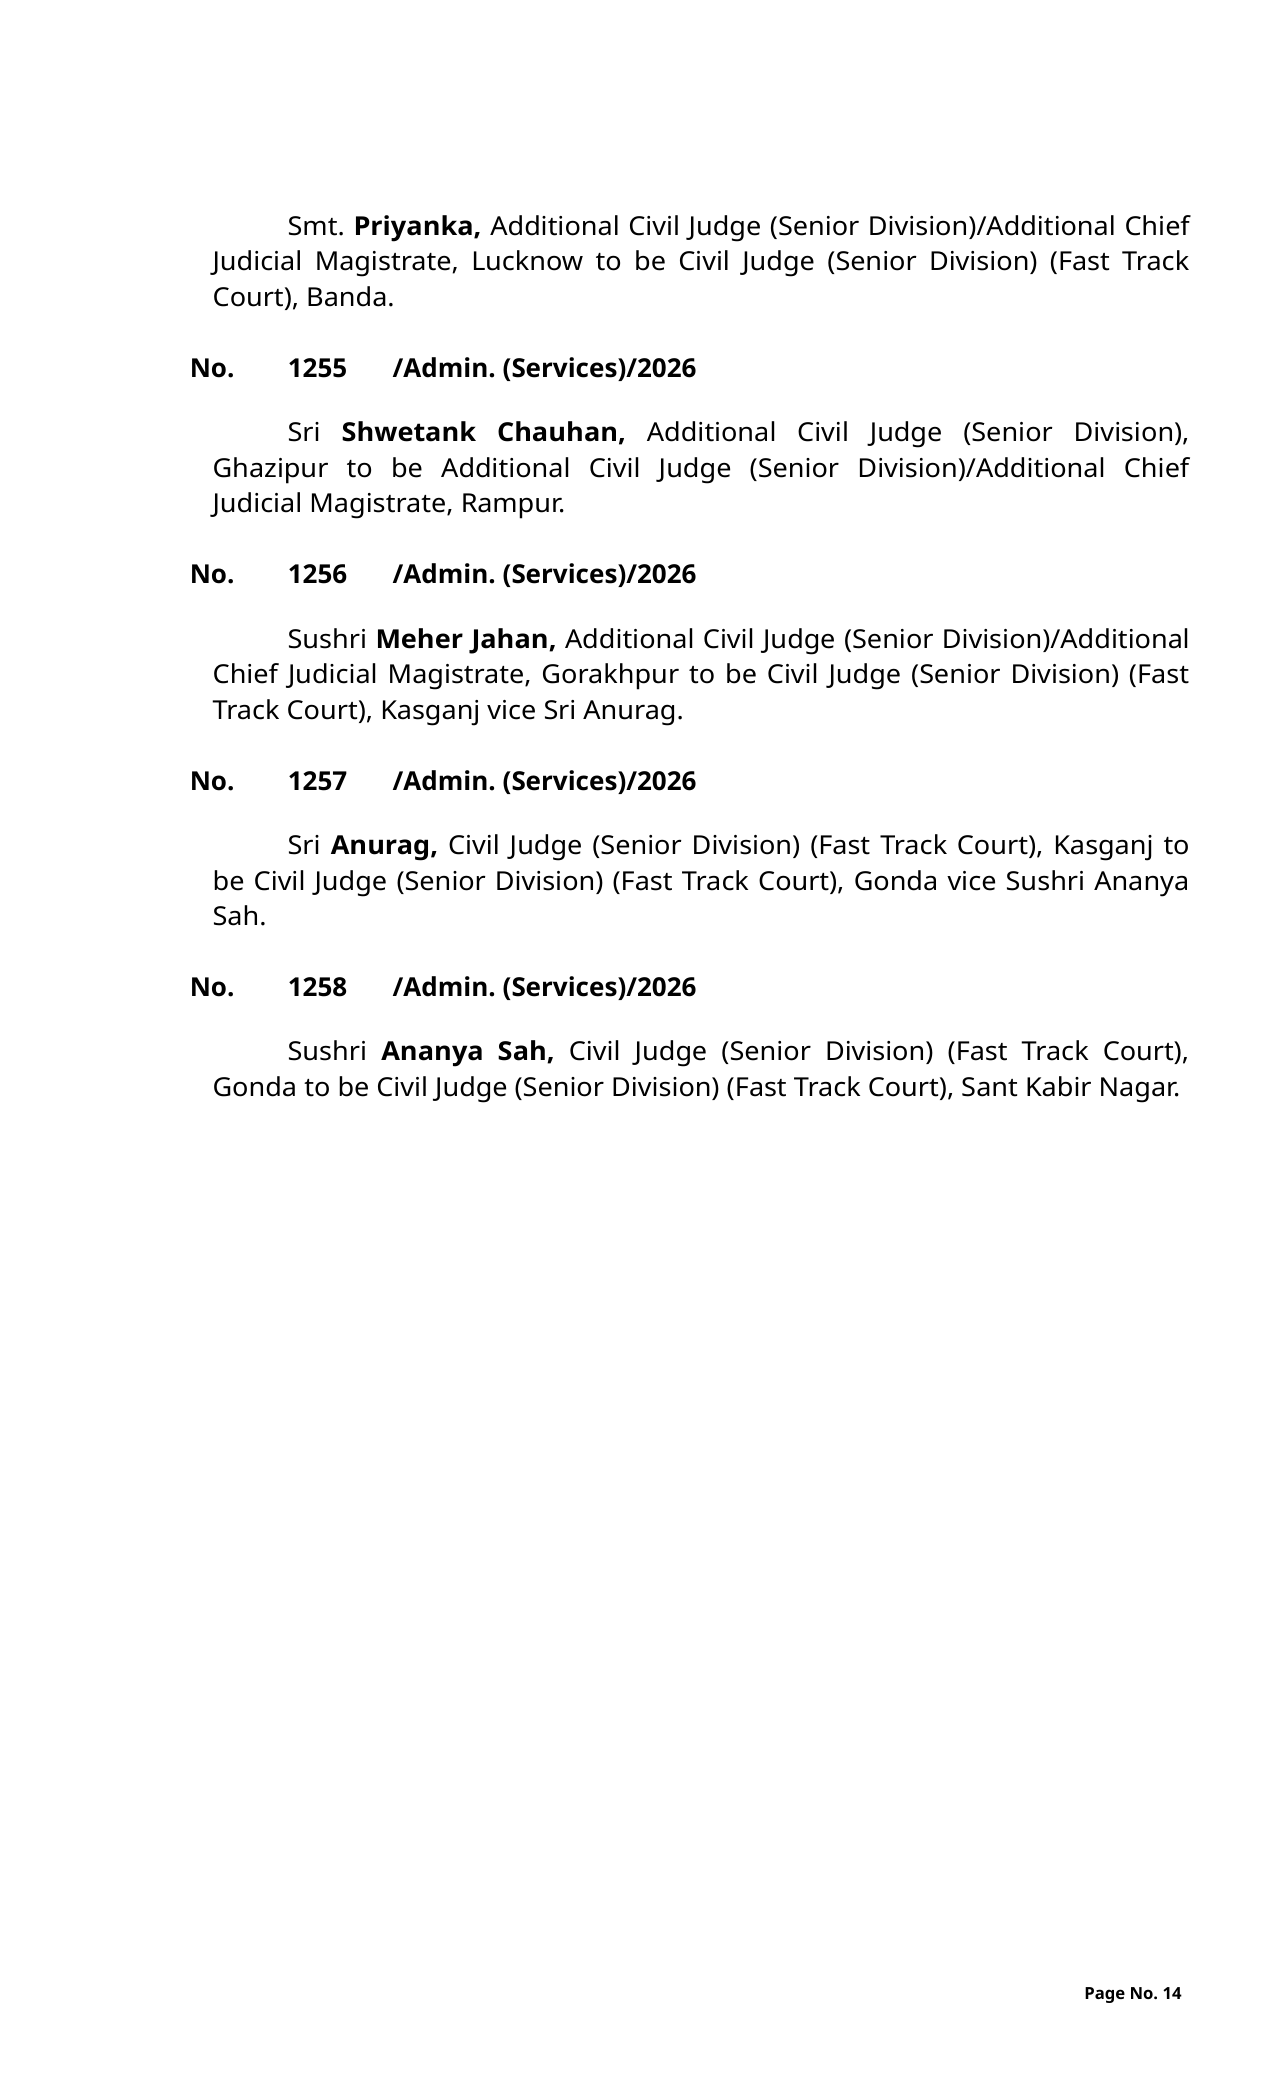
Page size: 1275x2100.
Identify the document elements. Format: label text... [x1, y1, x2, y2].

table_header No. [178, 556, 276, 591]
table_header No. [178, 350, 276, 385]
text Sri Shwetank Chauhan, Additional Civil Judge (Senior Division), Ghazipur to be Additional Civil Judge (Senior Division)/Additional Chief Judicial Magistrate, Rampur. [212, 414, 1191, 520]
table_header [276, 762, 381, 798]
text Sushri Meher Jahan, Additional Civil Judge (Senior Division)/Additional Chief Judicial Magistrate, Gorakhpur to be Civil Judge (Senior Division) (Fast Track Court), Kasganj vice Sri Anurag. [212, 620, 1191, 727]
table_header /Admin. (Services)/2026 [381, 762, 739, 798]
table_header /Admin. (Services)/2026 [381, 556, 739, 591]
table_header [276, 556, 381, 591]
table_header No. [178, 969, 276, 1004]
table_header [276, 350, 381, 385]
text Sushri Ananya Sah, Civil Judge (Senior Division) (Fast Track Court), Gonda to be Civil Judge (Senior Division) (Fast Track Court), Sant Kabir Nagar. [212, 1033, 1191, 1104]
table_header /Admin. (Services)/2026 [381, 969, 739, 1004]
table_header /Admin. (Services)/2026 [381, 350, 739, 385]
table_header No. [178, 762, 276, 798]
text Sri Anurag, Civil Judge (Senior Division) (Fast Track Court), Kasganj to be Civil Judge (Senior Division) (Fast Track Court), Gonda vice Sushri Ananya Sah. [212, 827, 1191, 933]
text Smt. Priyanka, Additional Civil Judge (Senior Division)/Additional Chief Judicial Magistrate, Lucknow to be Civil Judge (Senior Division) (Fast Track Court), Banda. [212, 207, 1191, 314]
table_header [276, 969, 381, 1004]
